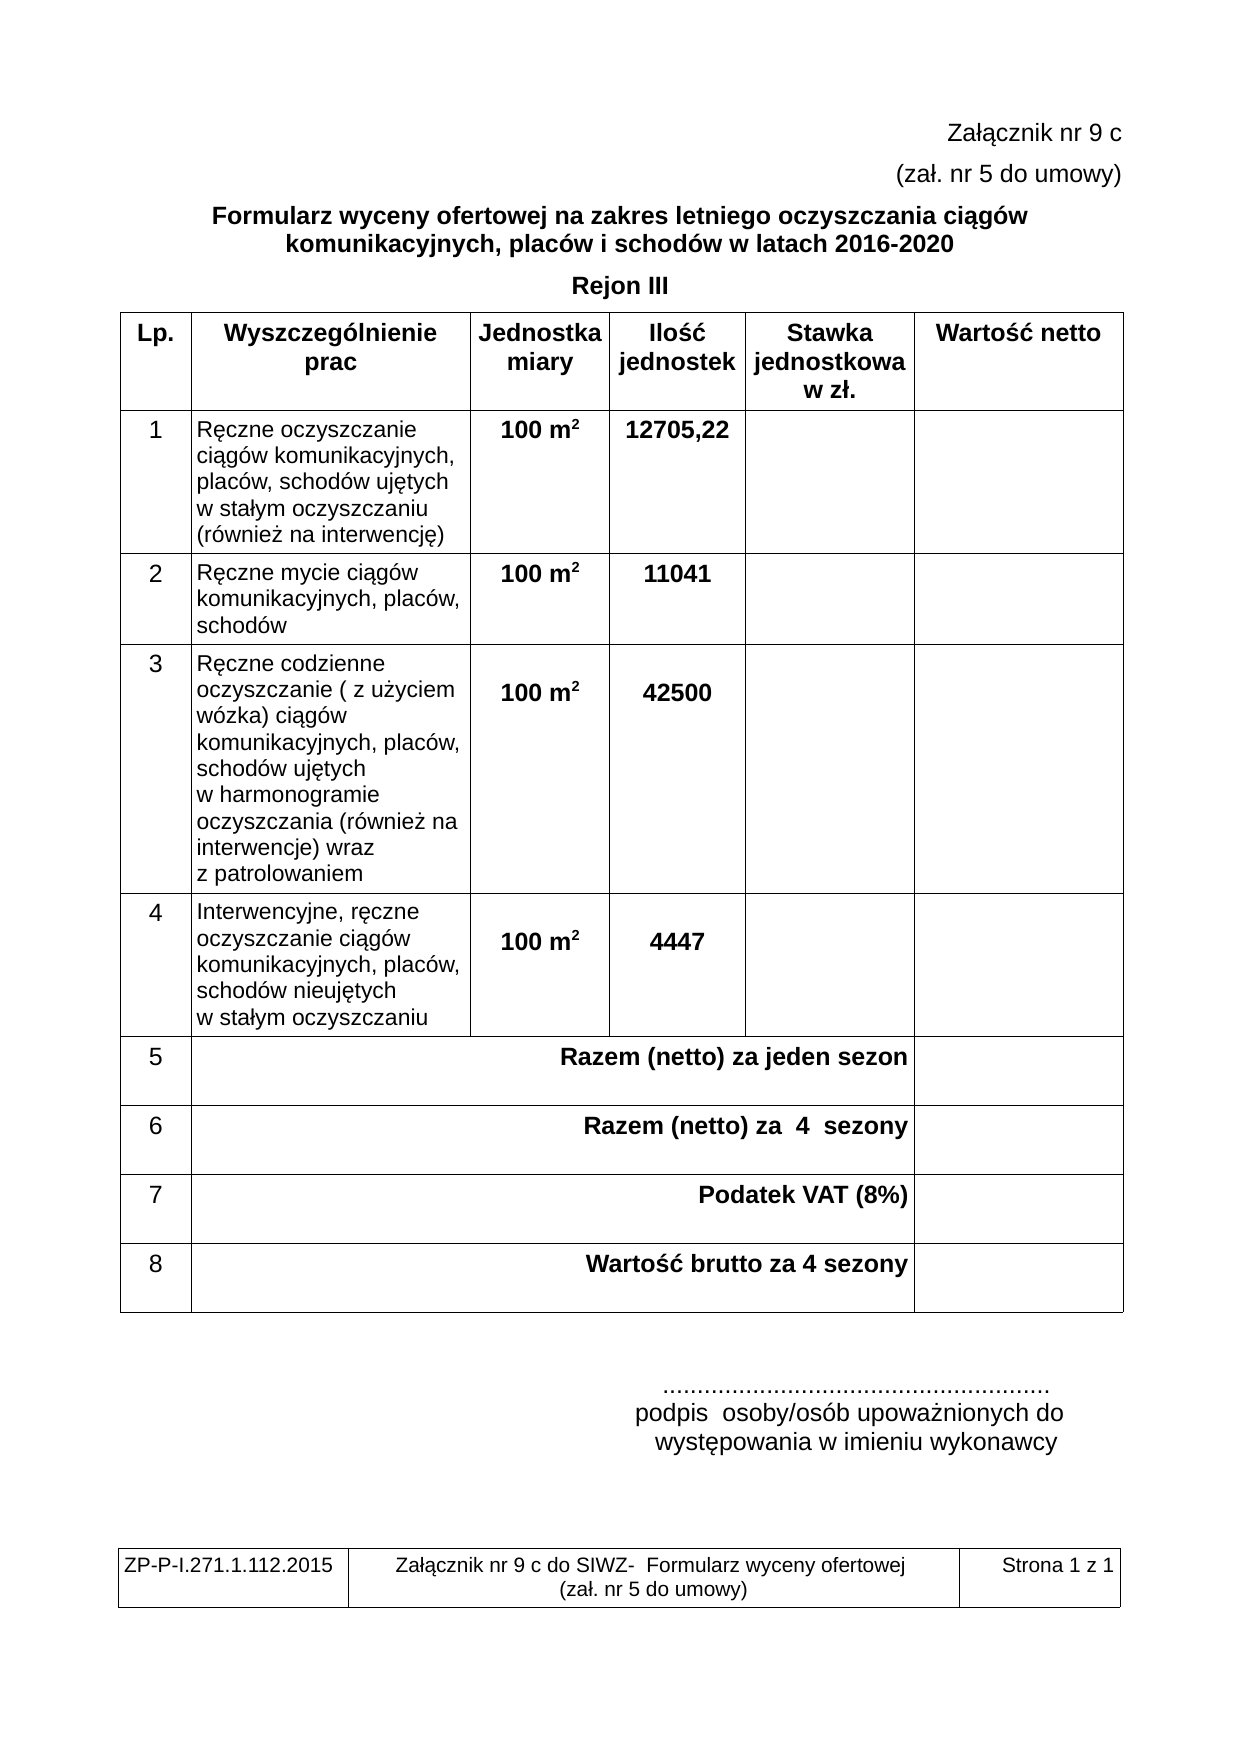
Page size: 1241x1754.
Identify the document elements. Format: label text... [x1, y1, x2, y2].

table_cell Interwencyjne, ręczne oczyszczanie ciągów komunikacyjnych, placów, schodów nieujętych w stałym oczyszczaniu [192, 894, 470, 1036]
table_header Ilość jednostek [610, 313, 745, 410]
table_cell 4447 [610, 894, 745, 1036]
table_cell [746, 894, 914, 1036]
table_header Jednostka miary [471, 313, 609, 410]
table_cell 8 [121, 1244, 191, 1312]
text występowania w imieniu wykonawcy [591, 1427, 1122, 1456]
table_cell 1 [121, 411, 191, 553]
table_cell 100 m2 [471, 894, 609, 1036]
table_cell [746, 645, 914, 892]
table_cell [746, 411, 914, 553]
table_header Stawka jednostkowa w zł. [746, 313, 914, 410]
text (zał. nr 5 do umowy) [118, 159, 1122, 188]
table_cell [915, 554, 1123, 644]
table_cell Ręczne oczyszczanie ciągów komunikacyjnych, placów, schodów ujętych w stałym oczyszczaniu (również na interwencję) [192, 411, 470, 553]
table_cell 5 [121, 1037, 191, 1105]
text ........................................................ [591, 1369, 1122, 1398]
table_cell Ręczne mycie ciągów komunikacyjnych, placów, schodów [192, 554, 470, 644]
table_cell 100 m2 [471, 411, 609, 553]
table_cell [915, 411, 1123, 553]
table_cell 2 [121, 554, 191, 644]
table_cell 4 [121, 894, 191, 1036]
table_cell Razem (netto) za 4 sezony [192, 1106, 914, 1174]
table_cell [746, 554, 914, 644]
table_cell 100 m2 [471, 554, 609, 644]
text Załącznik nr 9 c [118, 118, 1122, 147]
table_cell [915, 645, 1123, 892]
table_header Lp. [121, 313, 191, 410]
table_header Wyszczególnienie prac [192, 313, 470, 410]
table_cell Podatek VAT (8%) [192, 1175, 914, 1243]
table_cell Wartość brutto za 4 sezony [192, 1244, 914, 1312]
table_cell 11041 [610, 554, 745, 644]
table_header Wartość netto [915, 313, 1123, 410]
text Formularz wyceny ofertowej na zakres letniego oczyszczania ciągów komunikacyjnych, placów i schodów w latach 2016-2020 [118, 201, 1122, 258]
table_cell 100 m2 [471, 645, 609, 892]
table_cell 6 [121, 1106, 191, 1174]
table_cell [915, 1244, 1123, 1312]
text podpis osoby/osób upoważnionych do [591, 1398, 1122, 1427]
table_cell 42500 [610, 645, 745, 892]
table_cell 7 [121, 1175, 191, 1243]
text Rejon III [118, 271, 1122, 299]
table_cell Razem (netto) za jeden sezon [192, 1037, 914, 1105]
table_cell [915, 894, 1123, 1036]
table_cell 12705,22 [610, 411, 745, 553]
table_cell [915, 1106, 1123, 1174]
table_cell 3 [121, 645, 191, 892]
table_cell [915, 1175, 1123, 1243]
table_cell Ręczne codzienne oczyszczanie ( z użyciem wózka) ciągów komunikacyjnych, placów, schodów ujętych w harmonogramie oczyszczania (również na interwencje) wraz z patrolowaniem [192, 645, 470, 892]
table_cell [915, 1037, 1123, 1105]
